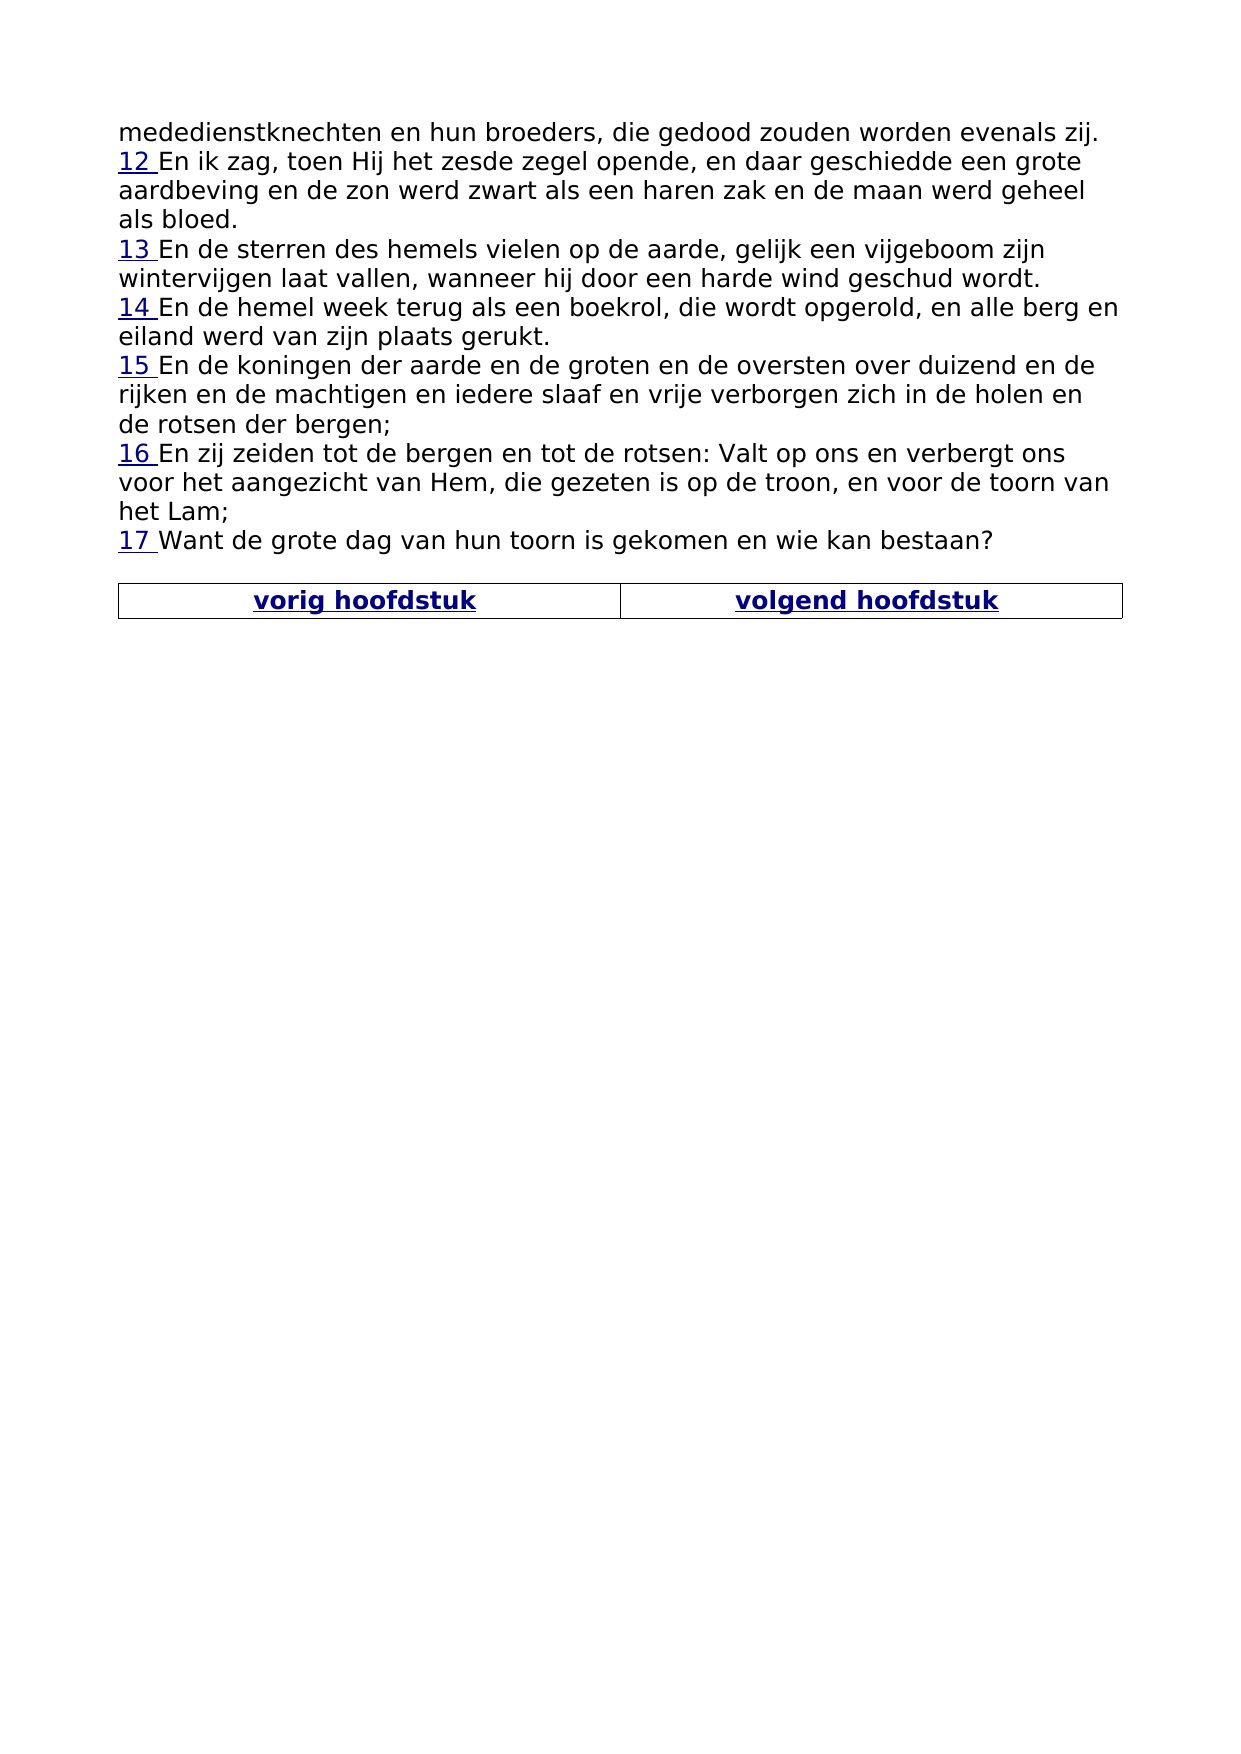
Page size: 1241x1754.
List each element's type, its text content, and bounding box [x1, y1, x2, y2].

text mededienstknechten en hun broeders, die gedood zouden worden evenals zij. 12 En ik zag, toen Hij het zesde zegel opende, en daar geschiedde een grote aardbeving en de zon werd zwart als een haren zak en de maan werd geheel als bloed. 13 En de sterren des hemels vielen op de aarde, gelijk een vijgeboom zijn wintervijgen laat vallen, wanneer hij door een harde wind geschud wordt. 14 En de hemel week terug als een boekrol, die wordt opgerold, en alle berg en eiland werd van zijn plaats gerukt. 15 En de koningen der aarde en de groten en de oversten over duizend en de rijken en de machtigen en iedere slaaf en vrije verborgen zich in de holen en de rotsen der bergen; 16 En zij zeiden tot de bergen en tot de rotsen: Valt op ons en verbergt ons voor het aangezicht van Hem, die gezeten is op de troon, en voor de toorn van het Lam; 17 Want de grote dag van hun toorn is gekomen en wie kan bestaan? [118, 118, 1122, 556]
table_header vorig hoofdstuk [119, 584, 620, 618]
table_header volgend hoofdstuk [621, 584, 1122, 618]
